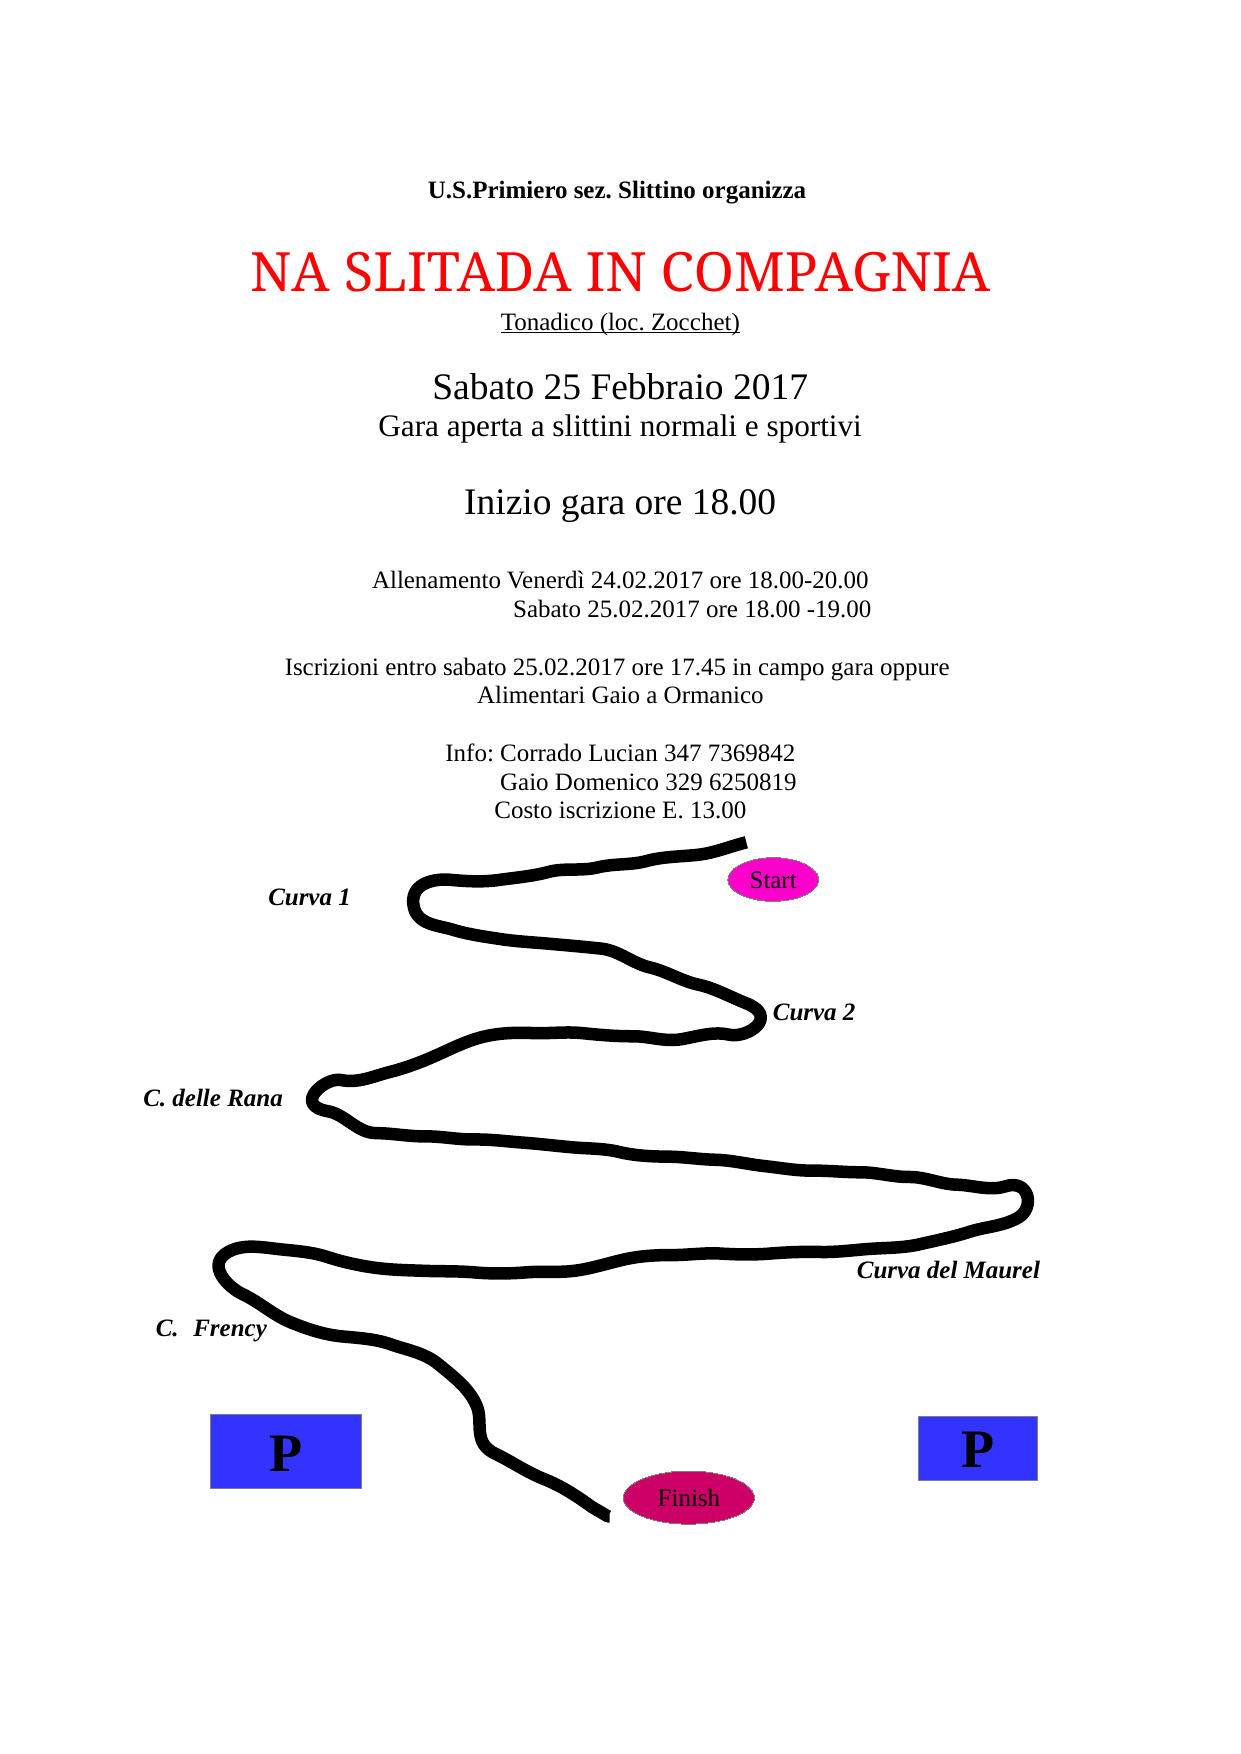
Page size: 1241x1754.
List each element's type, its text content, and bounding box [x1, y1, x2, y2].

text Curva 2 [750, 997, 1122, 1026]
text [118, 997, 754, 1026]
text Curva del Maurel [225, 1256, 1122, 1284]
text [319, 1083, 1122, 1112]
list Frency [156, 1313, 329, 1342]
text Sabato 25.02.2017 ore 18.00 -19.00 [118, 594, 1122, 623]
text [420, 882, 1122, 911]
text Inizio gara ore 18.00 [118, 479, 1122, 522]
text Curva 1 [118, 882, 414, 911]
text Gaio Domenico 329 6250819 [118, 767, 1122, 796]
text Info: Corrado Lucian 347 7369842 [118, 738, 1122, 767]
text Tonadico (loc. Zocchet) [118, 307, 1122, 336]
list [288, 1313, 1122, 1342]
text U.S.Primiero sez. Slittino organizza [118, 176, 1122, 204]
text Gara aperta a slittini normali e sportivi [118, 407, 1122, 443]
text Allenamento Venerdì 24.02.2017 ore 18.00-20.00 [118, 566, 1122, 594]
text Alimentari Gaio a Ormanico [118, 681, 1122, 709]
text C. delle Rana [118, 1083, 314, 1112]
text [118, 1256, 219, 1284]
text Iscrizioni entro sabato 25.02.2017 ore 17.45 in campo gara oppure [118, 652, 1122, 681]
text Sabato 25 Febbraio 2017 [118, 364, 1122, 407]
text Costo iscrizione E. 13.00 [118, 796, 1122, 824]
text NA SLITADA IN COMPAGNIA [118, 233, 1122, 307]
